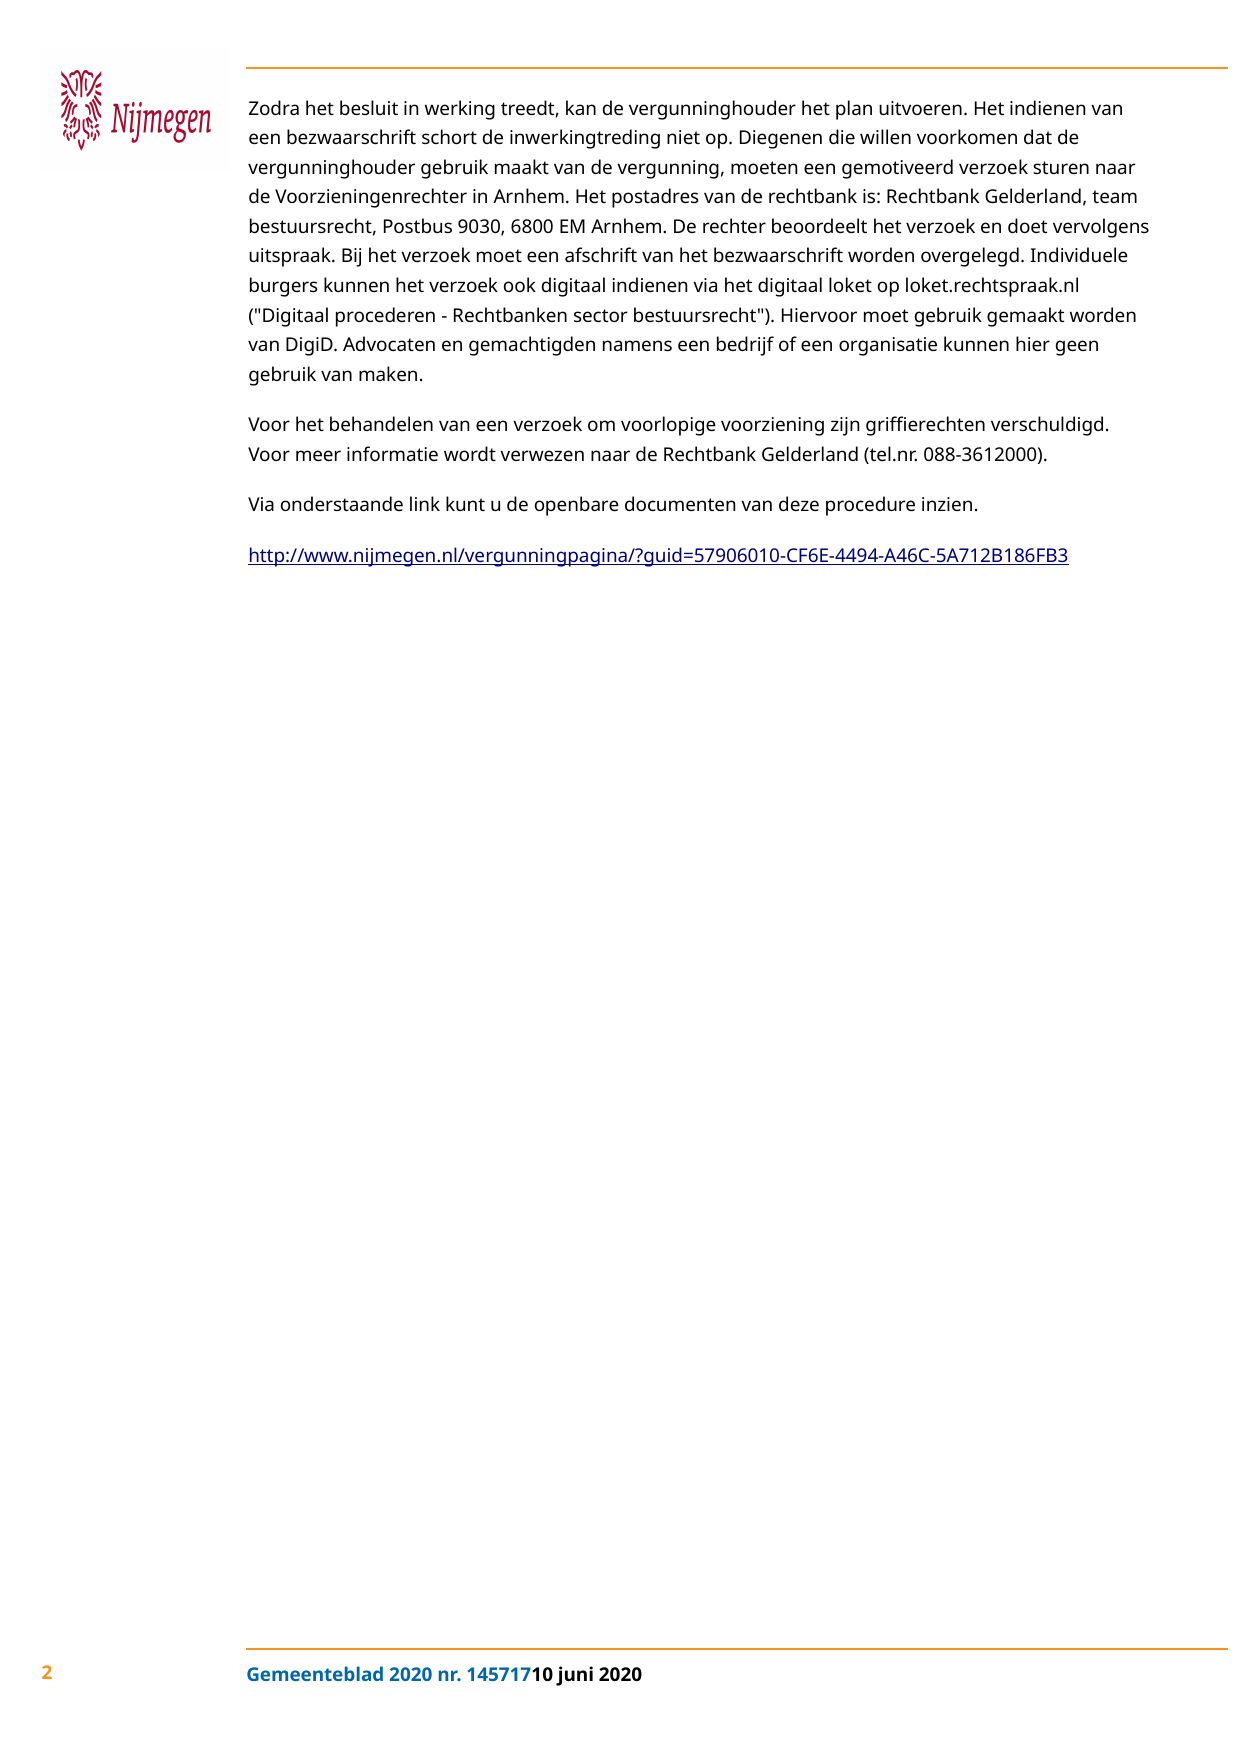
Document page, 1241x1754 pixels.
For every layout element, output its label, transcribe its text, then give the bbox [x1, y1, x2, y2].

text http://www.nijmegen.nl/vergunningpagina/?guid=57906010-CF6E-4494-A46C-5A712B186FB3 [248, 542, 1152, 568]
text Zodra het besluit in werking treedt, kan de vergunninghouder het plan uitvoeren. Het indienen van een bezwaarschrift schort de inwerkingtreding niet op. Diegenen die willen voorkomen dat de vergunninghouder gebruik maakt van de vergunning, moeten een gemotiveerd verzoek sturen naar de Voorzieningenrechter in Arnhem. Het postadres van de rechtbank is: Rechtbank Gelderland, team bestuursrecht, Postbus 9030, 6800 EM Arnhem. De rechter beoordeelt het verzoek en doet vervolgens uitspraak. Bij het verzoek moet een afschrift van het bezwaarschrift worden overgelegd. Individuele burgers kunnen het verzoek ook digitaal indienen via het digitaal loket op loket.rechtspraak.nl ("Digitaal procederen - Rechtbanken sector bestuursrecht"). Hiervoor moet gebruik gemaakt worden van DigiD. Advocaten en gemachtigden namens een bedrijf of een organisatie kunnen hier geen gebruik van maken. [248, 95, 1152, 387]
picture [41, 47, 231, 172]
text Via onderstaande link kunt u de openbare documenten van deze procedure inzien. [248, 491, 1152, 517]
text Voor het behandelen van een verzoek om voorlopige voorziening zijn griffierechten verschuldigd. Voor meer informatie wordt verwezen naar de Rechtbank Gelderland (tel.nr. 088-3612000). [248, 411, 1152, 467]
